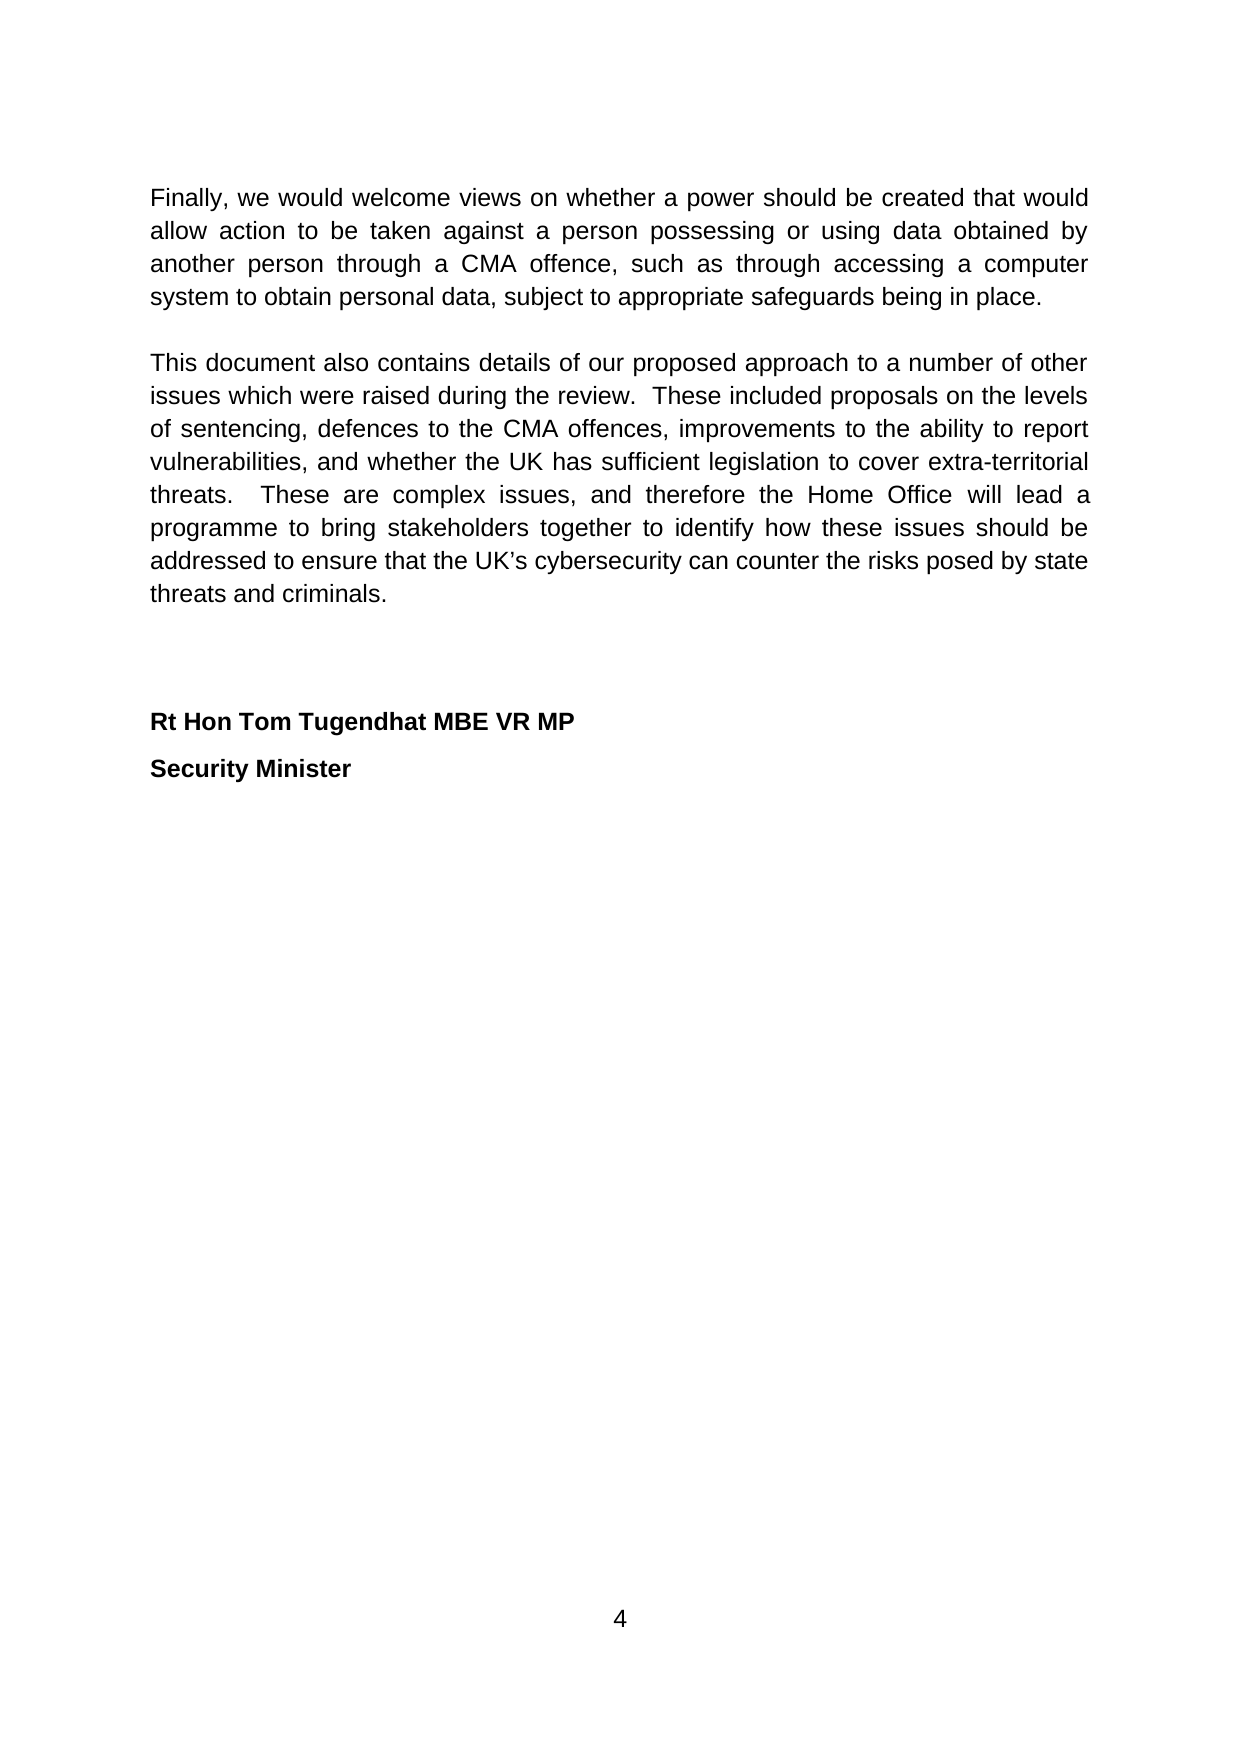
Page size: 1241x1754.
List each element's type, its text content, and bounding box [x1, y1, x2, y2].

text Security Minister [150, 754, 1090, 783]
text Rt Hon Tom Tugendhat MBE VR MP [150, 707, 1090, 736]
text Finally, we would welcome views on whether a power should be created that would allow action to be taken against a person possessing or using data obtained by another person through a CMA offence, such as through accessing a computer system to obtain personal data, subject to appropriate safeguards being in place. [150, 183, 1090, 311]
text This document also contains details of our proposed approach to a number of other issues which were raised during the review. These included proposals on the levels of sentencing, defences to the CMA offences, improvements to the ability to report vulnerabilities, and whether the UK has sufficient legislation to cover extra-territorial threats. These are complex issues, and therefore the Home Office will lead a programme to bring stakeholders together to identify how these issues should be addressed to ensure that the UK’s cybersecurity can counter the risks posed by state threats and criminals. [150, 348, 1090, 608]
